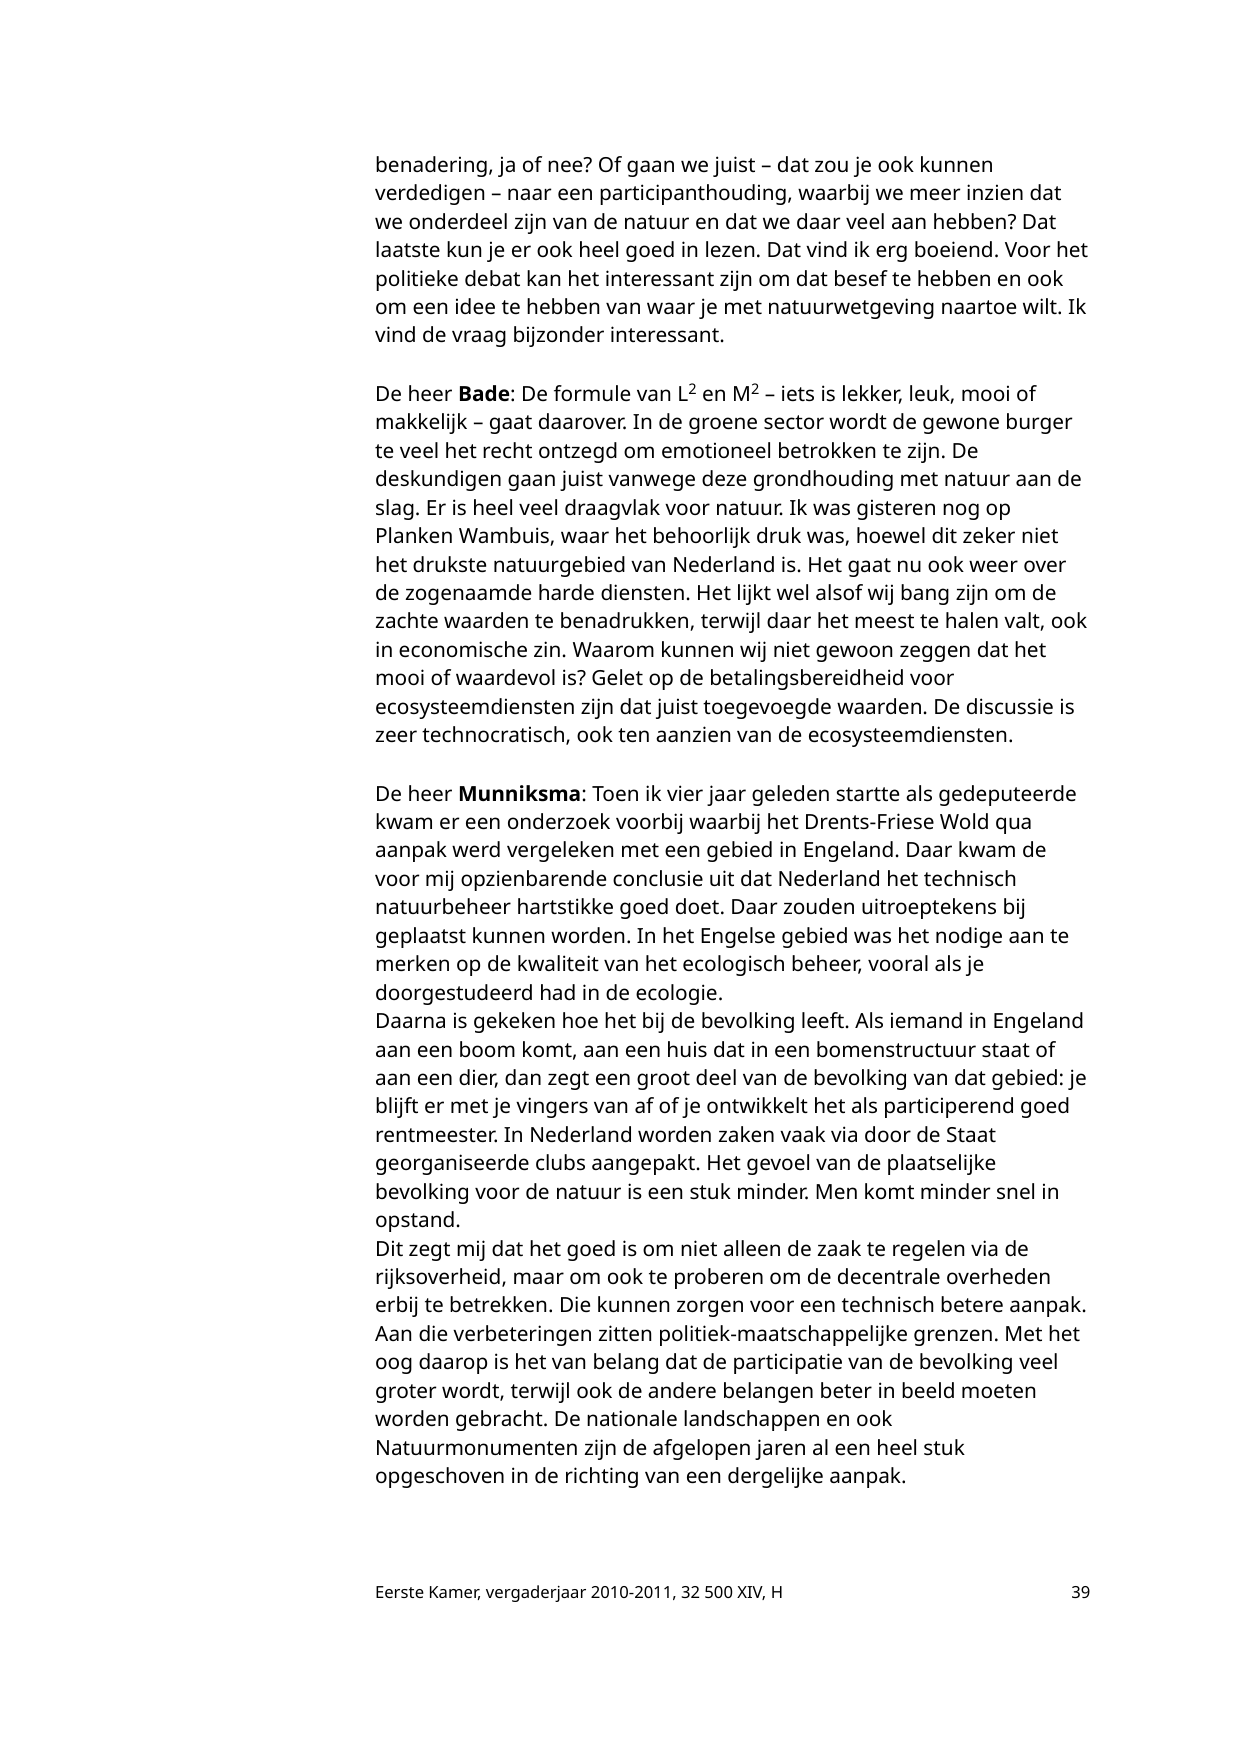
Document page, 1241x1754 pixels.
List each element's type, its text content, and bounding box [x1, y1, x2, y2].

text Daarna is gekeken hoe het bij de bevolking leeft. Als iemand in Engeland aan een boom komt, aan een huis dat in een bomenstructuur staat of aan een dier, dan zegt een groot deel van de bevolking van dat gebied: je blijft er met je vingers van af of je ontwikkelt het als participerend goed rentmeester. In Nederland worden zaken vaak via door de Staat georganiseerde clubs aangepakt. Het gevoel van de plaatselijke bevolking voor de natuur is een stuk minder. Men komt minder snel in opstand. [375, 1006, 1090, 1234]
text Dit zegt mij dat het goed is om niet alleen de zaak te regelen via de rijksoverheid, maar om ook te proberen om de decentrale overheden erbij te betrekken. Die kunnen zorgen voor een technisch betere aanpak. Aan die verbeteringen zitten politiek-maatschappelijke grenzen. Met het oog daarop is het van belang dat de participatie van de bevolking veel groter wordt, terwijl ook de andere belangen beter in beeld moeten worden gebracht. De nationale landschappen en ook Natuurmonumenten zijn de afgelopen jaren al een heel stuk opgeschoven in de richting van een dergelijke aanpak. [375, 1234, 1090, 1490]
text De heer Bade: De formule van L2 en M2 – iets is lekker, leuk, mooi of makkelijk – gaat daarover. In de groene sector wordt de gewone burger te veel het recht ontzegd om emotioneel betrokken te zijn. De deskundigen gaan juist vanwege deze grondhouding met natuur aan de slag. Er is heel veel draagvlak voor natuur. Ik was gisteren nog op Planken Wambuis, waar het behoorlijk druk was, hoewel dit zeker niet het drukste natuurgebied van Nederland is. Het gaat nu ook weer over de zogenaamde harde diensten. Het lijkt wel alsof wij bang zijn om de zachte waarden te benadrukken, terwijl daar het meest te halen valt, ook in economische zin. Waarom kunnen wij niet gewoon zeggen dat het mooi of waardevol is? Gelet op de betalingsbereidheid voor ecosysteemdiensten zijn dat juist toegevoegde waarden. De discussie is zeer technocratisch, ook ten aanzien van de ecosysteemdiensten. [375, 379, 1090, 749]
text benadering, ja of nee? Of gaan we juist – dat zou je ook kunnen verdedigen – naar een participanthouding, waarbij we meer inzien dat we onderdeel zijn van de natuur en dat we daar veel aan hebben? Dat laatste kun je er ook heel goed in lezen. Dat vind ik erg boeiend. Voor het politieke debat kan het interessant zijn om dat besef te hebben en ook om een idee te hebben van waar je met natuurwetgeving naartoe wilt. Ik vind de vraag bijzonder interessant. [375, 150, 1090, 349]
text De heer Munniksma: Toen ik vier jaar geleden startte als gedeputeerde kwam er een onderzoek voorbij waarbij het Drents-Friese Wold qua aanpak werd vergeleken met een gebied in Engeland. Daar kwam de voor mij opzienbarende conclusie uit dat Nederland het technisch natuurbeheer hartstikke goed doet. Daar zouden uitroeptekens bij geplaatst kunnen worden. In het Engelse gebied was het nodige aan te merken op de kwaliteit van het ecologisch beheer, vooral als je doorgestudeerd had in de ecologie. [375, 779, 1090, 1006]
